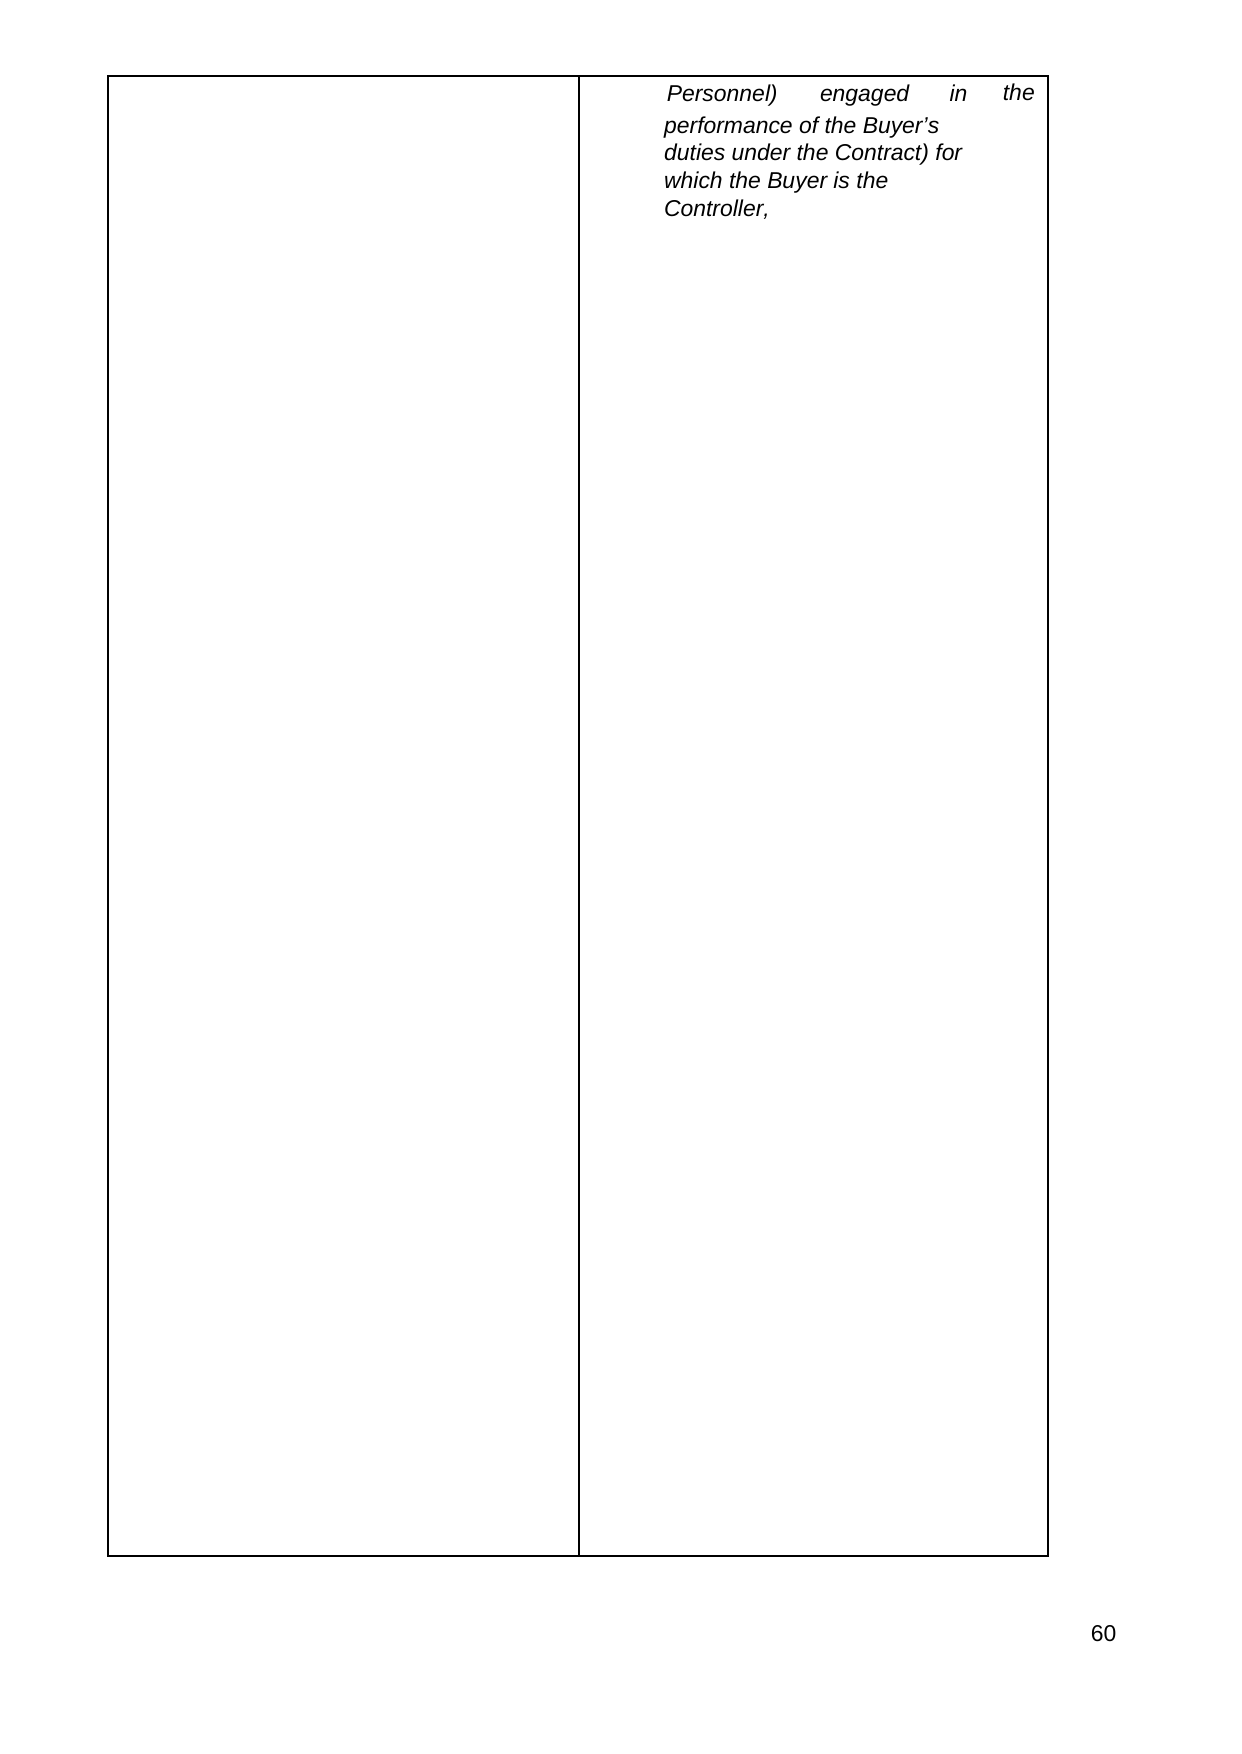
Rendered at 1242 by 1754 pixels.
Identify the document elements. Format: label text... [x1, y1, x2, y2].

table_cell [109, 77, 578, 1554]
table_cell the [1003, 77, 1047, 1554]
table_cell Personnel) engaged in performance of the Buyer’s duties under the Contract) for which the Buyer is the Controller, [580, 77, 1003, 1554]
